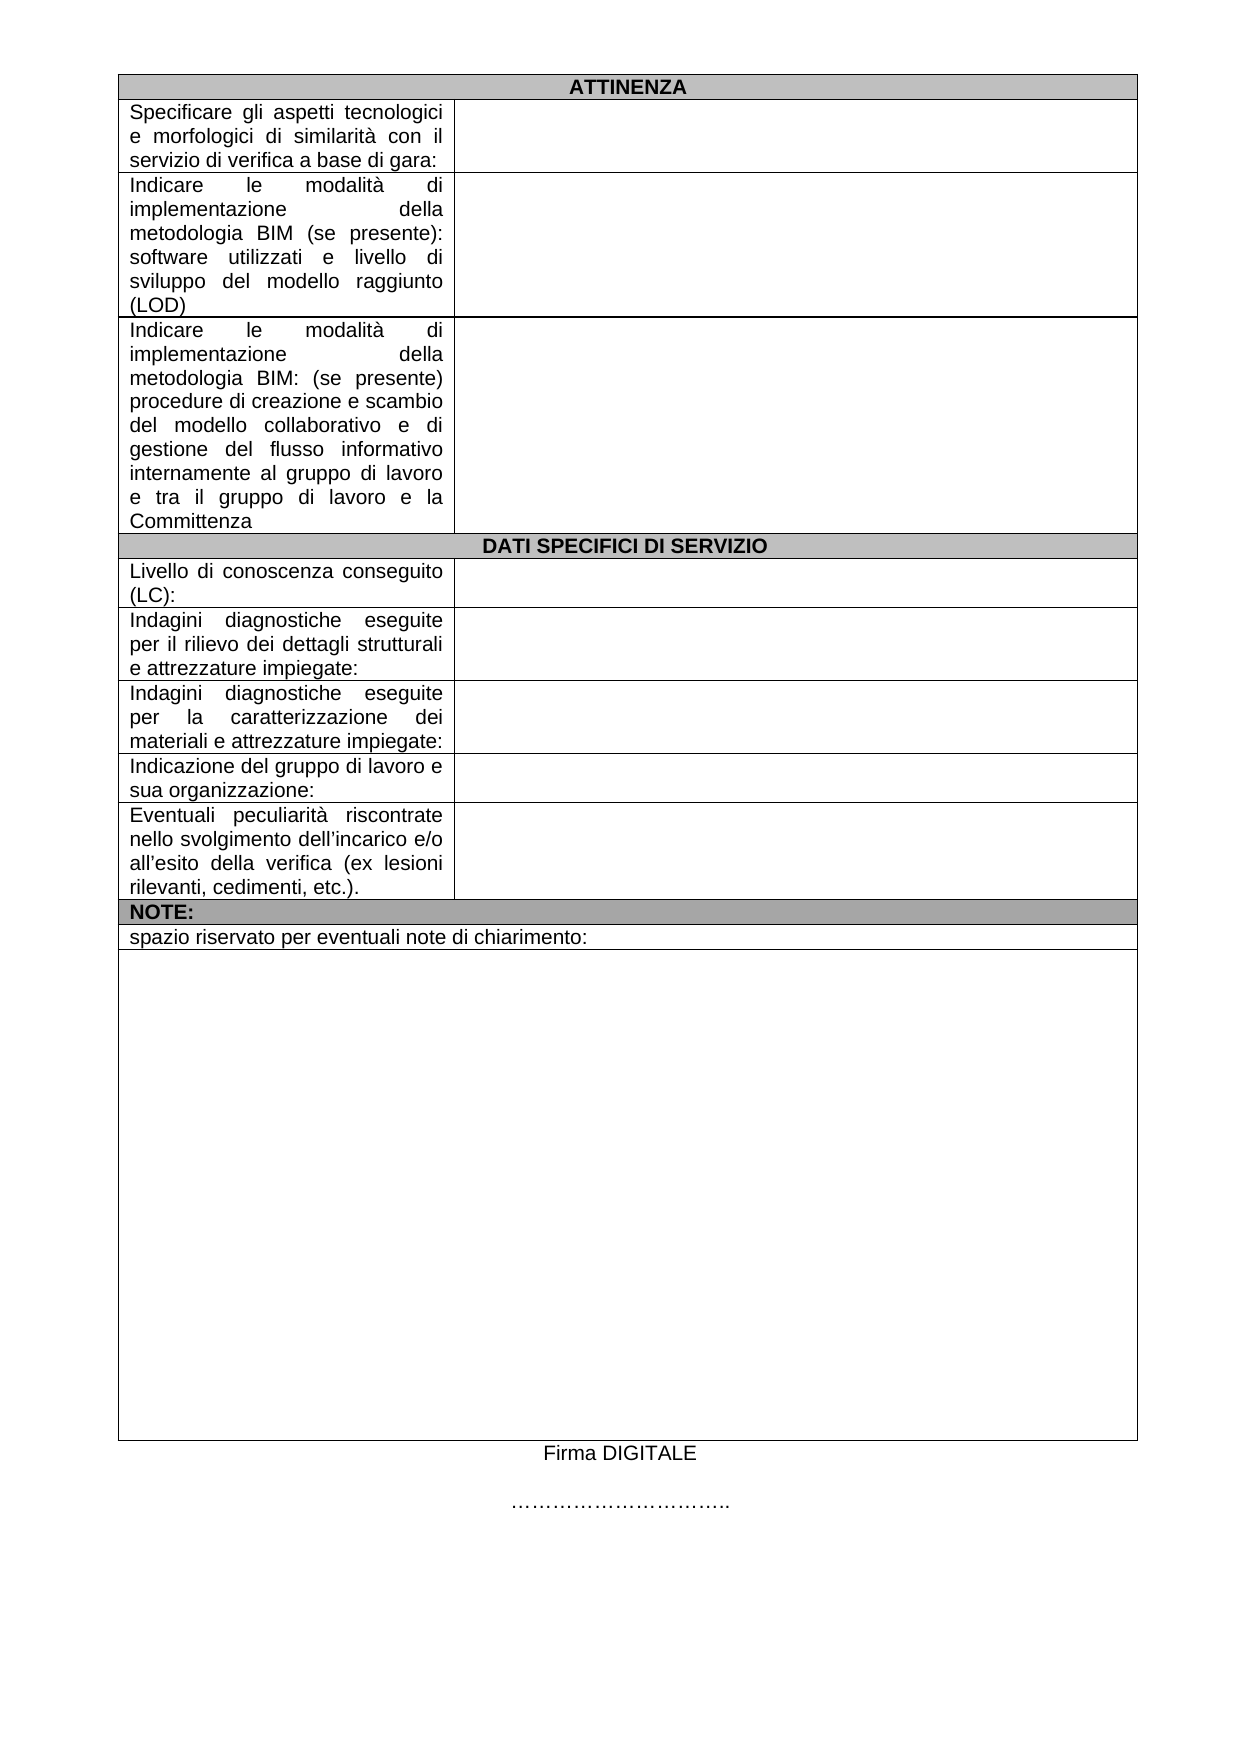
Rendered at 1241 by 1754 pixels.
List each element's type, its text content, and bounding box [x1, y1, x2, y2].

table_cell Indicare le modalità di implementazione della metodologia BIM: (se presente) procedure di creazione e scambio del modello collaborativo e di gestione del flusso informativo internamente al gruppo di lavoro e tra il gruppo di lavoro e la Committenza [119, 318, 454, 533]
table_cell [119, 950, 1137, 1440]
table_cell [455, 608, 1137, 680]
text Firma DIGITALE [118, 1441, 1122, 1465]
table_cell ATTINENZA [119, 75, 1137, 99]
table_cell Indicare le modalità di implementazione della metodologia BIM (se presente): software utilizzati e livello di sviluppo del modello raggiunto (LOD) [119, 173, 454, 316]
table_cell [455, 318, 1137, 533]
table_cell Indagini diagnostiche eseguite per la caratterizzazione dei materiali e attrezzature impiegate: [119, 681, 454, 753]
table_cell [455, 559, 1137, 607]
table_cell Indicazione del gruppo di lavoro e sua organizzazione: [119, 754, 454, 802]
table_cell [455, 173, 1137, 316]
table_cell Eventuali peculiarità riscontrate nello svolgimento dell’incarico e/o all’esito della verifica (ex lesioni rilevanti, cedimenti, etc.). [119, 803, 454, 899]
table_cell [455, 803, 1137, 899]
table_cell Indagini diagnostiche eseguite per il rilievo dei dettagli strutturali e attrezzature impiegate: [119, 608, 454, 680]
table_cell Livello di conoscenza conseguito (LC): [119, 559, 454, 607]
table_cell DATI SPECIFICI DI SERVIZIO [119, 534, 1137, 558]
table_cell spazio riservato per eventuali note di chiarimento: [119, 925, 1137, 949]
table_cell NOTE: [119, 900, 1137, 924]
table_cell [455, 754, 1137, 802]
text ………………………….. [118, 1489, 1122, 1513]
table_cell Specificare gli aspetti tecnologici e morfologici di similarità con il servizio di verifica a base di gara: [119, 100, 454, 172]
table_cell [455, 100, 1137, 172]
table_cell [455, 681, 1137, 753]
